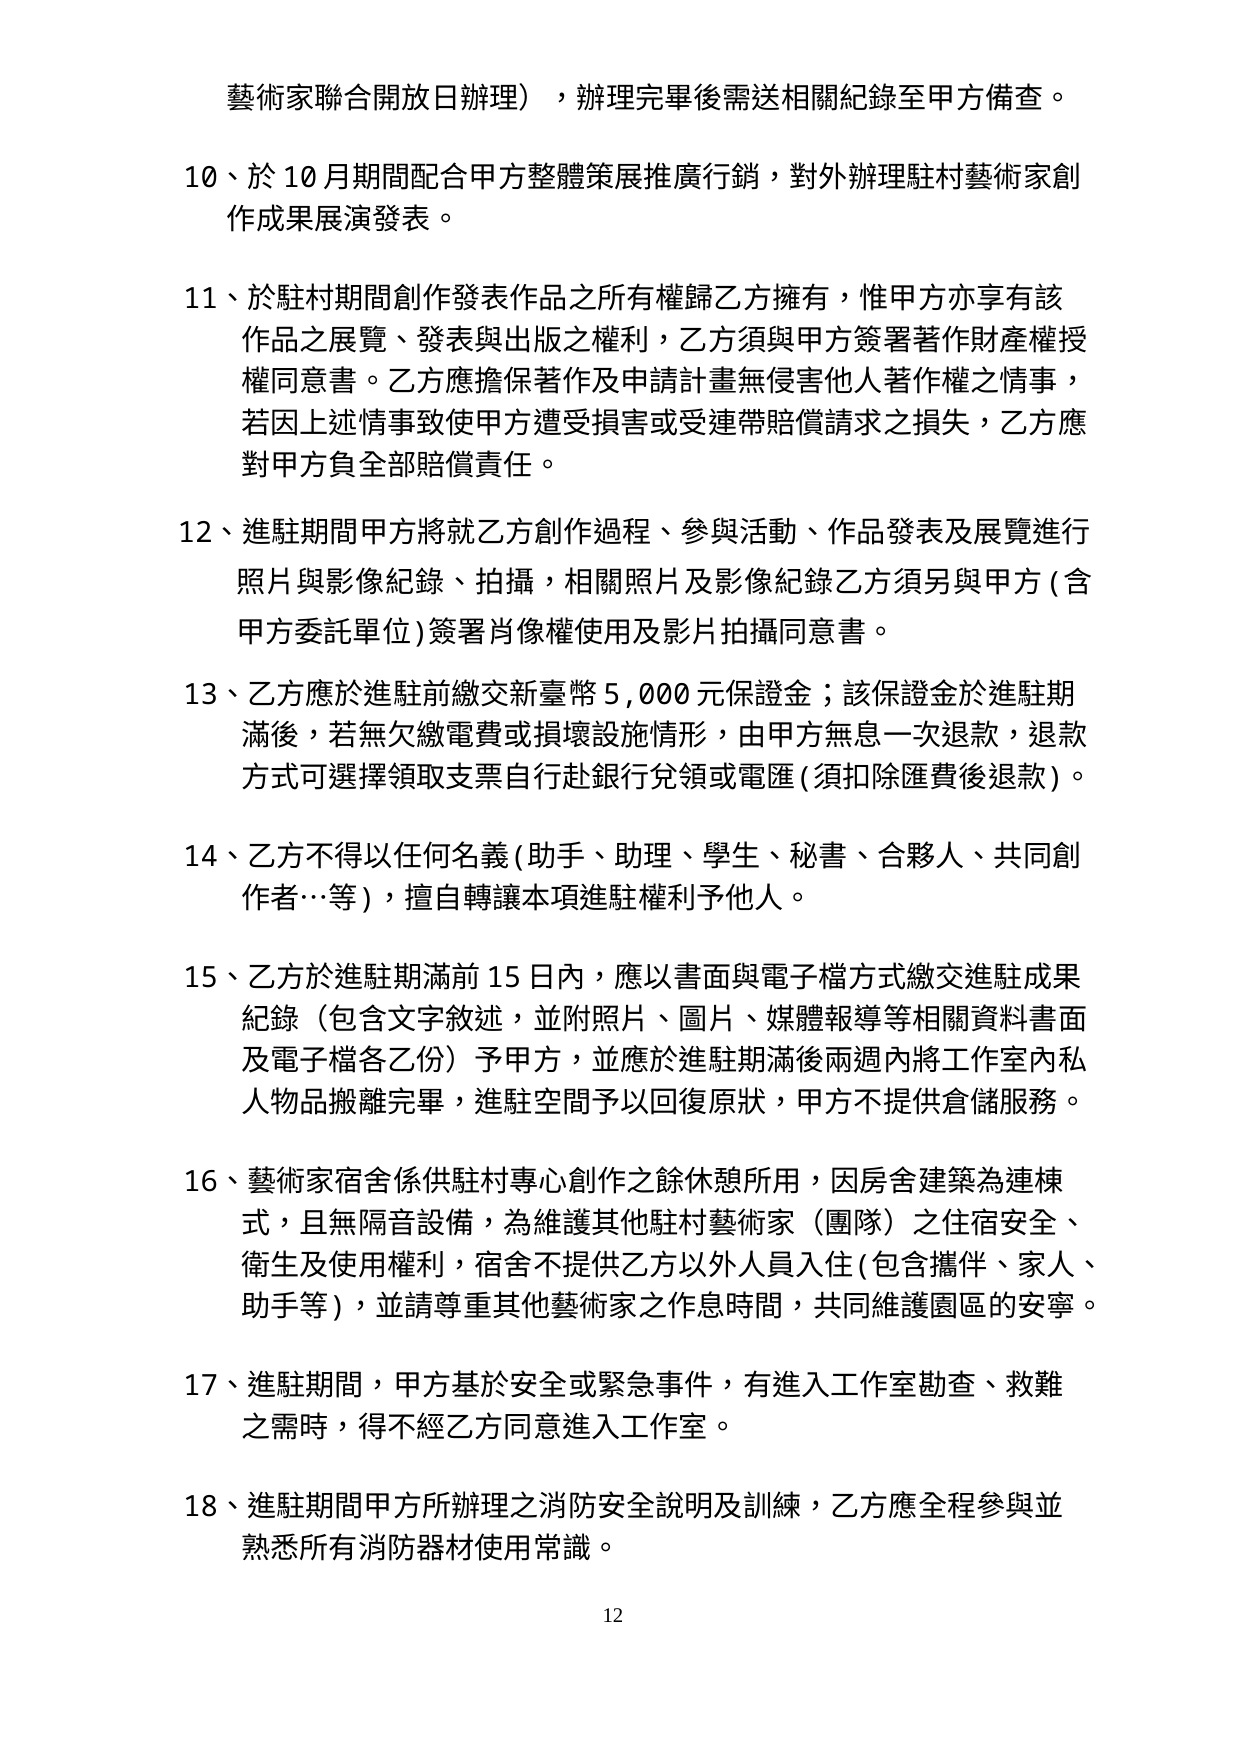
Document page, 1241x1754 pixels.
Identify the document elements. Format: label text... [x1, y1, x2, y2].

text 15、乙方於進駐期滿前15日內，應以書面與電子檔方式繳交進駐成果紀錄（包含文字敘述，並附照片、圖片、媒體報導等相關資料書面及電子檔各乙份）予甲方，並應於進駐期滿後兩週內將工作室內私人物品搬離完畢，進駐空間予以回復原狀，甲方不提供倉儲服務。 [183, 954, 1092, 1121]
text 17、進駐期間，甲方基於安全或緊急事件，有進入工作室勘查、救難之需時，得不經乙方同意進入工作室。 [183, 1362, 1092, 1446]
text 藝術家聯合開放日辦理），辦理完畢後需送相關紀錄至甲方備查。 [183, 75, 1092, 117]
text 18、進駐期間甲方所辦理之消防安全說明及訓練，乙方應全程參與並熟悉所有消防器材使用常識。 [183, 1483, 1092, 1567]
text 14、乙方不得以任何名義(助手、助理、學生、秘書、合夥人、共同創作者…等)，擅自轉讓本項進駐權利予他人。 [183, 833, 1092, 917]
text 16、藝術家宿舍係供駐村專心創作之餘休憩所用，因房舍建築為連棟式，且無隔音設備，為維護其他駐村藝術家（團隊）之住宿安全、衛生及使用權利，宿舍不提供乙方以外人員入住(包含攜伴、家人、助手等)，並請尊重其他藝術家之作息時間，共同維護園區的安寧。 [183, 1158, 1092, 1325]
text 10、於10月期間配合甲方整體策展推廣行銷，對外辦理駐村藝術家創作成果展演發表。 [183, 154, 1092, 237]
text 13、乙方應於進駐前繳交新臺幣5,000元保證金；該保證金於進駐期滿後，若無欠繳電費或損壞設施情形，由甲方無息一次退款，退款方式可選擇領取支票自行赴銀行兌領或電匯(須扣除匯費後退款)。 [183, 671, 1092, 796]
text 11、於駐村期間創作發表作品之所有權歸乙方擁有，惟甲方亦享有該作品之展覽、發表與出版之權利，乙方須與甲方簽署著作財產權授權同意書。乙方應擔保著作及申請計畫無侵害他人著作權之情事，若因上述情事致使甲方遭受損害或受連帶賠償請求之損失，乙方應對甲方負全部賠償責任。 [183, 275, 1092, 483]
text 12、進駐期間甲方將就乙方創作過程、參與活動、作品發表及展覽進行照片與影像紀錄、拍攝，相關照片及影像紀錄乙方須另與甲方(含甲方委託單位)簽署肖像權使用及影片拍攝同意書。 [177, 502, 1092, 652]
